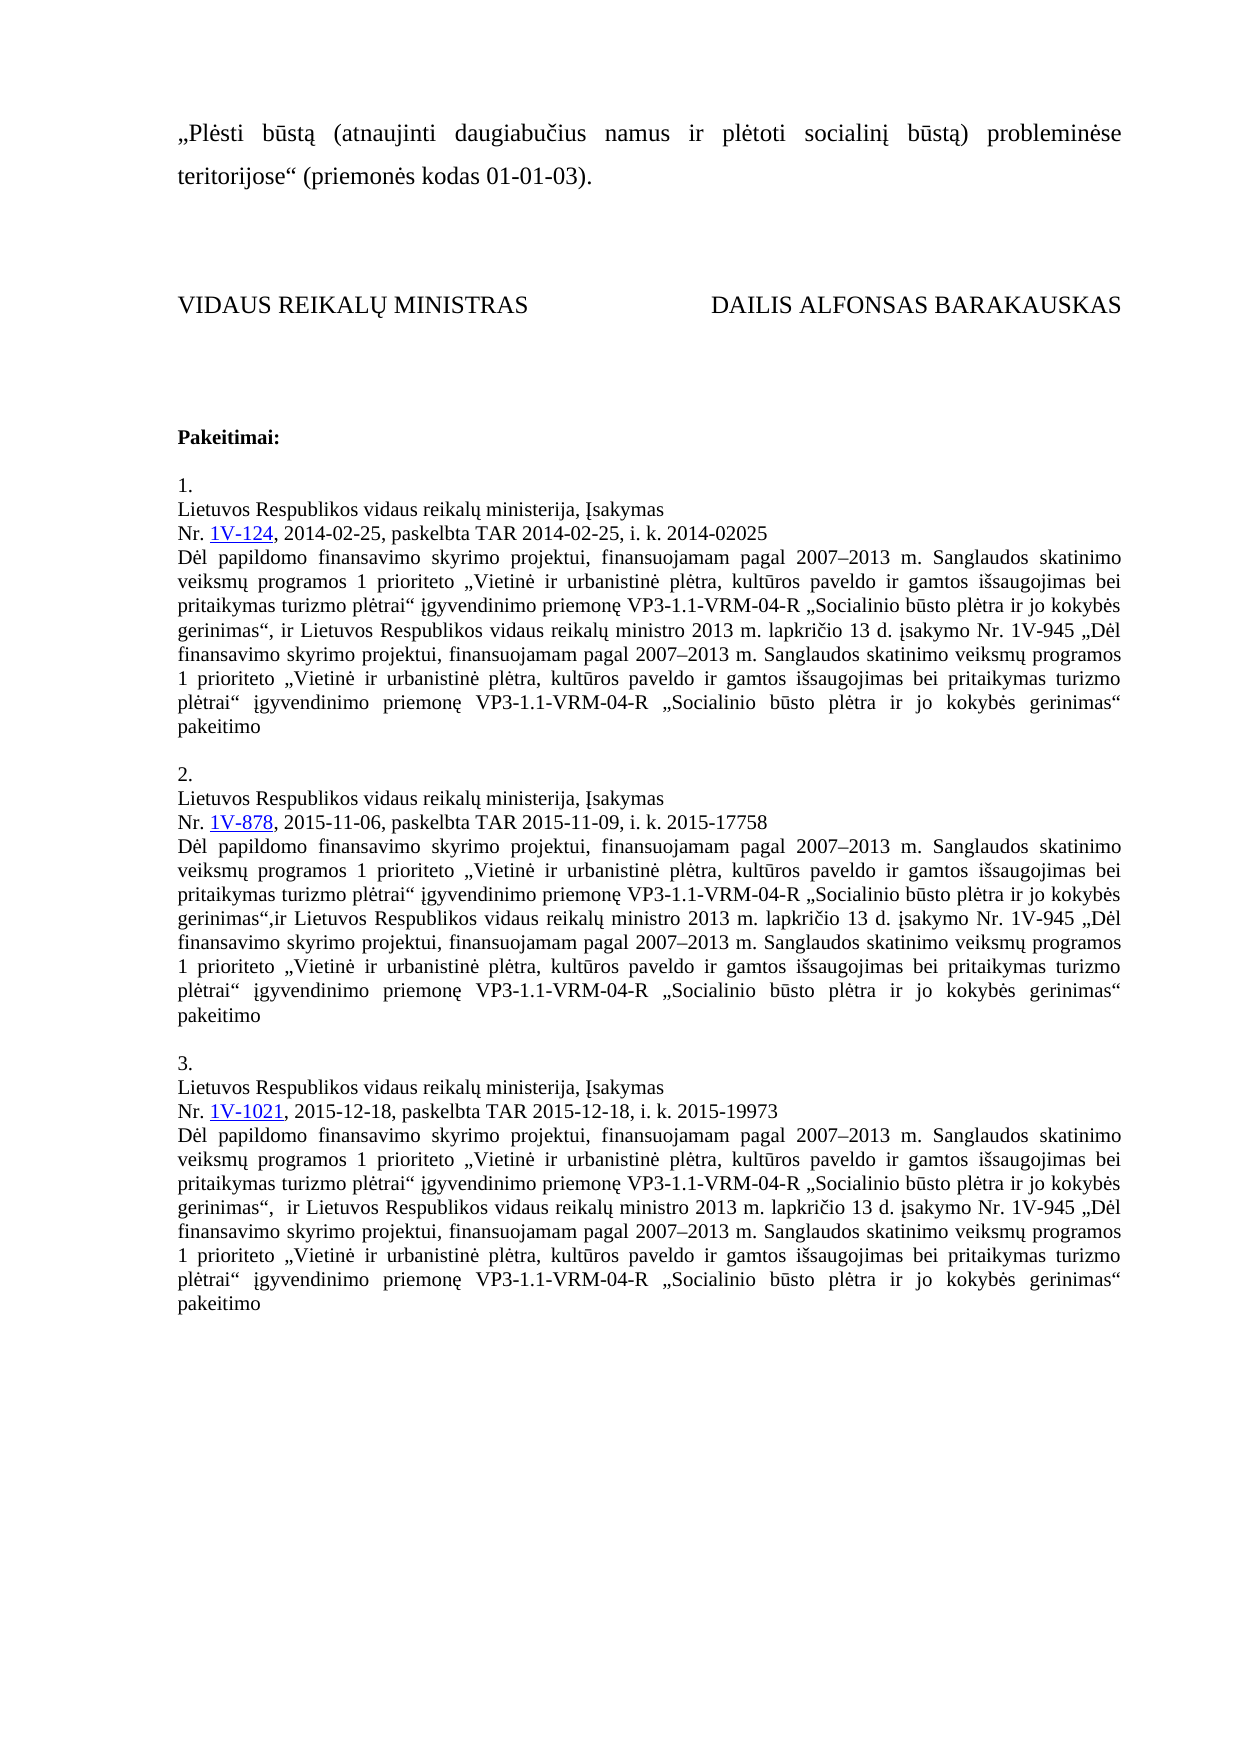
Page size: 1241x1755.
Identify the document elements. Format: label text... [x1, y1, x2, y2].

text Nr. 1V-878, 2015-11-06, paskelbta TAR 2015-11-09, i. k. 2015-17758 [177, 810, 1122, 834]
text Pakeitimai: [177, 425, 1122, 449]
text Nr. 1V-124, 2014-02-25, paskelbta TAR 2014-02-25, i. k. 2014-02025 [177, 521, 1122, 545]
text „Plėsti būstą (atnaujinti daugiabučius namus ir plėtoti socialinį būstą) probleminėse teritorijose“ (priemonės kodas 01-01-03). [177, 118, 1122, 190]
text Nr. 1V-1021, 2015-12-18, paskelbta TAR 2015-12-18, i. k. 2015-19973 [177, 1099, 1122, 1123]
text 3. [177, 1051, 1122, 1075]
text Vidaus reikalų ministras Dailis Alfonsas Barakauskas [177, 291, 1122, 319]
text Lietuvos Respublikos vidaus reikalų ministerija, Įsakymas [177, 1075, 1122, 1099]
text Dėl papildomo finansavimo skyrimo projektui, finansuojamam pagal 2007–2013 m. Sanglaudos skatinimo veiksmų programos 1 prioriteto „Vietinė ir urbanistinė plėtra, kultūros paveldo ir gamtos išsaugojimas bei pritaikymas turizmo plėtrai“ įgyvendinimo priemonę VP3-1.1-VRM-04-R „Socialinio būsto plėtra ir jo kokybės gerinimas“, ir Lietuvos Respublikos vidaus reikalų ministro 2013 m. lapkričio 13 d. įsakymo Nr. 1V-945 „Dėl finansavimo skyrimo projektui, finansuojamam pagal 2007–2013 m. Sanglaudos skatinimo veiksmų programos 1 prioriteto „Vietinė ir urbanistinė plėtra, kultūros paveldo ir gamtos išsaugojimas bei pritaikymas turizmo plėtrai“ įgyvendinimo priemonę VP3-1.1-VRM-04-R „Socialinio būsto plėtra ir jo kokybės gerinimas“ pakeitimo [177, 1123, 1122, 1315]
text 1. [177, 473, 1122, 497]
text Dėl papildomo finansavimo skyrimo projektui, finansuojamam pagal 2007–2013 m. Sanglaudos skatinimo veiksmų programos 1 prioriteto „Vietinė ir urbanistinė plėtra, kultūros paveldo ir gamtos išsaugojimas bei pritaikymas turizmo plėtrai“ įgyvendinimo priemonę VP3-1.1-VRM-04-R „Socialinio būsto plėtra ir jo kokybės gerinimas“,ir Lietuvos Respublikos vidaus reikalų ministro 2013 m. lapkričio 13 d. įsakymo Nr. 1V-945 „Dėl finansavimo skyrimo projektui, finansuojamam pagal 2007–2013 m. Sanglaudos skatinimo veiksmų programos 1 prioriteto „Vietinė ir urbanistinė plėtra, kultūros paveldo ir gamtos išsaugojimas bei pritaikymas turizmo plėtrai“ įgyvendinimo priemonę VP3-1.1-VRM-04-R „Socialinio būsto plėtra ir jo kokybės gerinimas“ pakeitimo [177, 834, 1122, 1027]
text Lietuvos Respublikos vidaus reikalų ministerija, Įsakymas [177, 786, 1122, 810]
text Dėl papildomo finansavimo skyrimo projektui, finansuojamam pagal 2007–2013 m. Sanglaudos skatinimo veiksmų programos 1 prioriteto „Vietinė ir urbanistinė plėtra, kultūros paveldo ir gamtos išsaugojimas bei pritaikymas turizmo plėtrai“ įgyvendinimo priemonę VP3-1.1-VRM-04-R „Socialinio būsto plėtra ir jo kokybės gerinimas“, ir Lietuvos Respublikos vidaus reikalų ministro 2013 m. lapkričio 13 d. įsakymo Nr. 1V-945 „Dėl finansavimo skyrimo projektui, finansuojamam pagal 2007–2013 m. Sanglaudos skatinimo veiksmų programos 1 prioriteto „Vietinė ir urbanistinė plėtra, kultūros paveldo ir gamtos išsaugojimas bei pritaikymas turizmo plėtrai“ įgyvendinimo priemonę VP3-1.1-VRM-04-R „Socialinio būsto plėtra ir jo kokybės gerinimas“ pakeitimo [177, 545, 1122, 738]
text Lietuvos Respublikos vidaus reikalų ministerija, Įsakymas [177, 497, 1122, 521]
text 2. [177, 762, 1122, 786]
